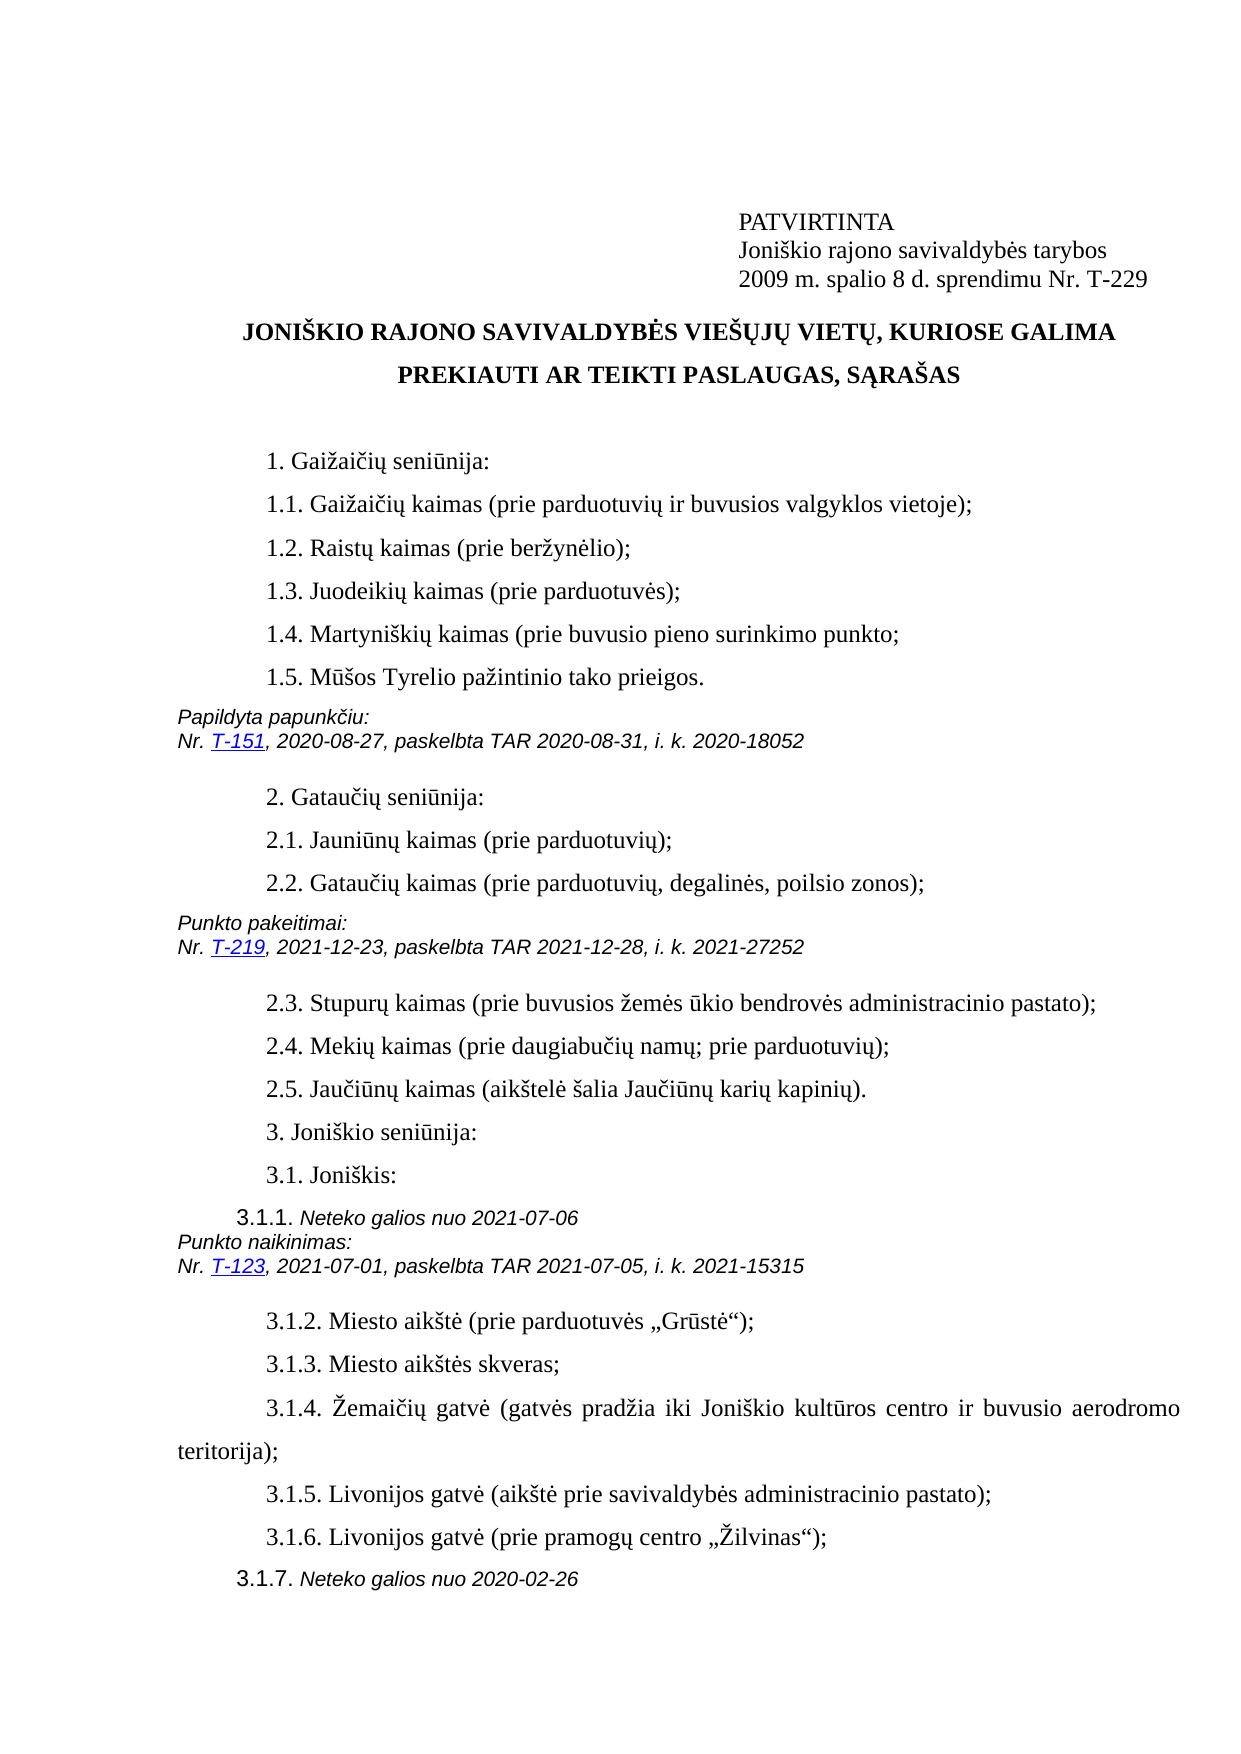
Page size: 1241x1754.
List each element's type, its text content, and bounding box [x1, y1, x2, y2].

text 2009 m. spalio 8 d. sprendimu Nr. T-229 [177, 264, 1181, 293]
text Nr. T-123, 2021-07-01, paskelbta TAR 2021-07-05, i. k. 2021-15315 [177, 1254, 1181, 1278]
text 3.1.7. Neteko galios nuo 2020-02-26 [177, 1565, 1181, 1592]
text 2.1. Jauniūnų kaimas (prie parduotuvių); [177, 825, 1181, 854]
text Joniškio rajono savivaldybės tarybos [177, 235, 1181, 264]
text Punkto pakeitimai: [177, 911, 1181, 935]
text 1.1. Gaižaičių kaimas (prie parduotuvių ir buvusios valgyklos vietoje); [177, 489, 1181, 518]
text 3.1.4. Žemaičių gatvė (gatvės pradžia iki Joniškio kultūros centro ir buvusio aerodromo teritorija); [177, 1393, 1181, 1464]
text 1. Gaižaičių seniūnija: [177, 446, 1181, 475]
text 3.1.1. Neteko galios nuo 2021-07-06 [177, 1203, 1181, 1230]
text 3. Joniškio seniūnija: [252, 1117, 1181, 1146]
text 2.4. Mekių kaimas (prie daugiabučių namų; prie parduotuvių); [177, 1031, 1181, 1060]
text 3.1.3. Miesto aikštės skveras; [252, 1349, 1181, 1378]
text Nr. T-219, 2021-12-23, paskelbta TAR 2021-12-28, i. k. 2021-27252 [177, 935, 1181, 959]
text 2.5. Jaučiūnų kaimas (aikštelė šalia Jaučiūnų karių kapinių). [177, 1074, 1181, 1103]
text 1.5. Mūšos Tyrelio pažintinio tako prieigos. [177, 662, 1181, 691]
text 1.4. Martyniškių kaimas (prie buvusio pieno surinkimo punkto; [177, 619, 1181, 648]
text 1.3. Juodeikių kaimas (prie parduotuvės); [177, 576, 1181, 604]
text 3.1. Joniškis: [252, 1160, 1181, 1189]
text PATVIRTINTA [738, 207, 1181, 235]
text 2. Gataučių seniūnija: [177, 782, 1181, 811]
text Punkto naikinimas: [177, 1230, 1181, 1254]
text Nr. T-151, 2020-08-27, paskelbta TAR 2020-08-31, i. k. 2020-18052 [177, 729, 1181, 753]
text 2.2. Gataučių kaimas (prie parduotuvių, degalinės, poilsio zonos); [177, 868, 1181, 897]
text 2.3. Stupurų kaimas (prie buvusios žemės ūkio bendrovės administracinio pastato); [177, 988, 1181, 1017]
text 3.1.5. Livonijos gatvė (aikštė prie savivaldybės administracinio pastato); [177, 1479, 1181, 1508]
text 3.1.6. Livonijos gatvė (prie pramogų centro „Žilvinas“); [177, 1522, 1181, 1551]
text Joniškio rajono savivaldybės viešųjų vietų, kuriose galima [177, 317, 1181, 346]
text prekiauti ar teikti paslaugas, sąrašas [177, 360, 1181, 389]
text Papildyta papunkčiu: [177, 705, 1181, 729]
text 3.1.2. Miesto aikštė (prie parduotuvės „Grūstė“); [252, 1306, 1181, 1335]
text 1.2. Raistų kaimas (prie beržynėlio); [177, 533, 1181, 561]
